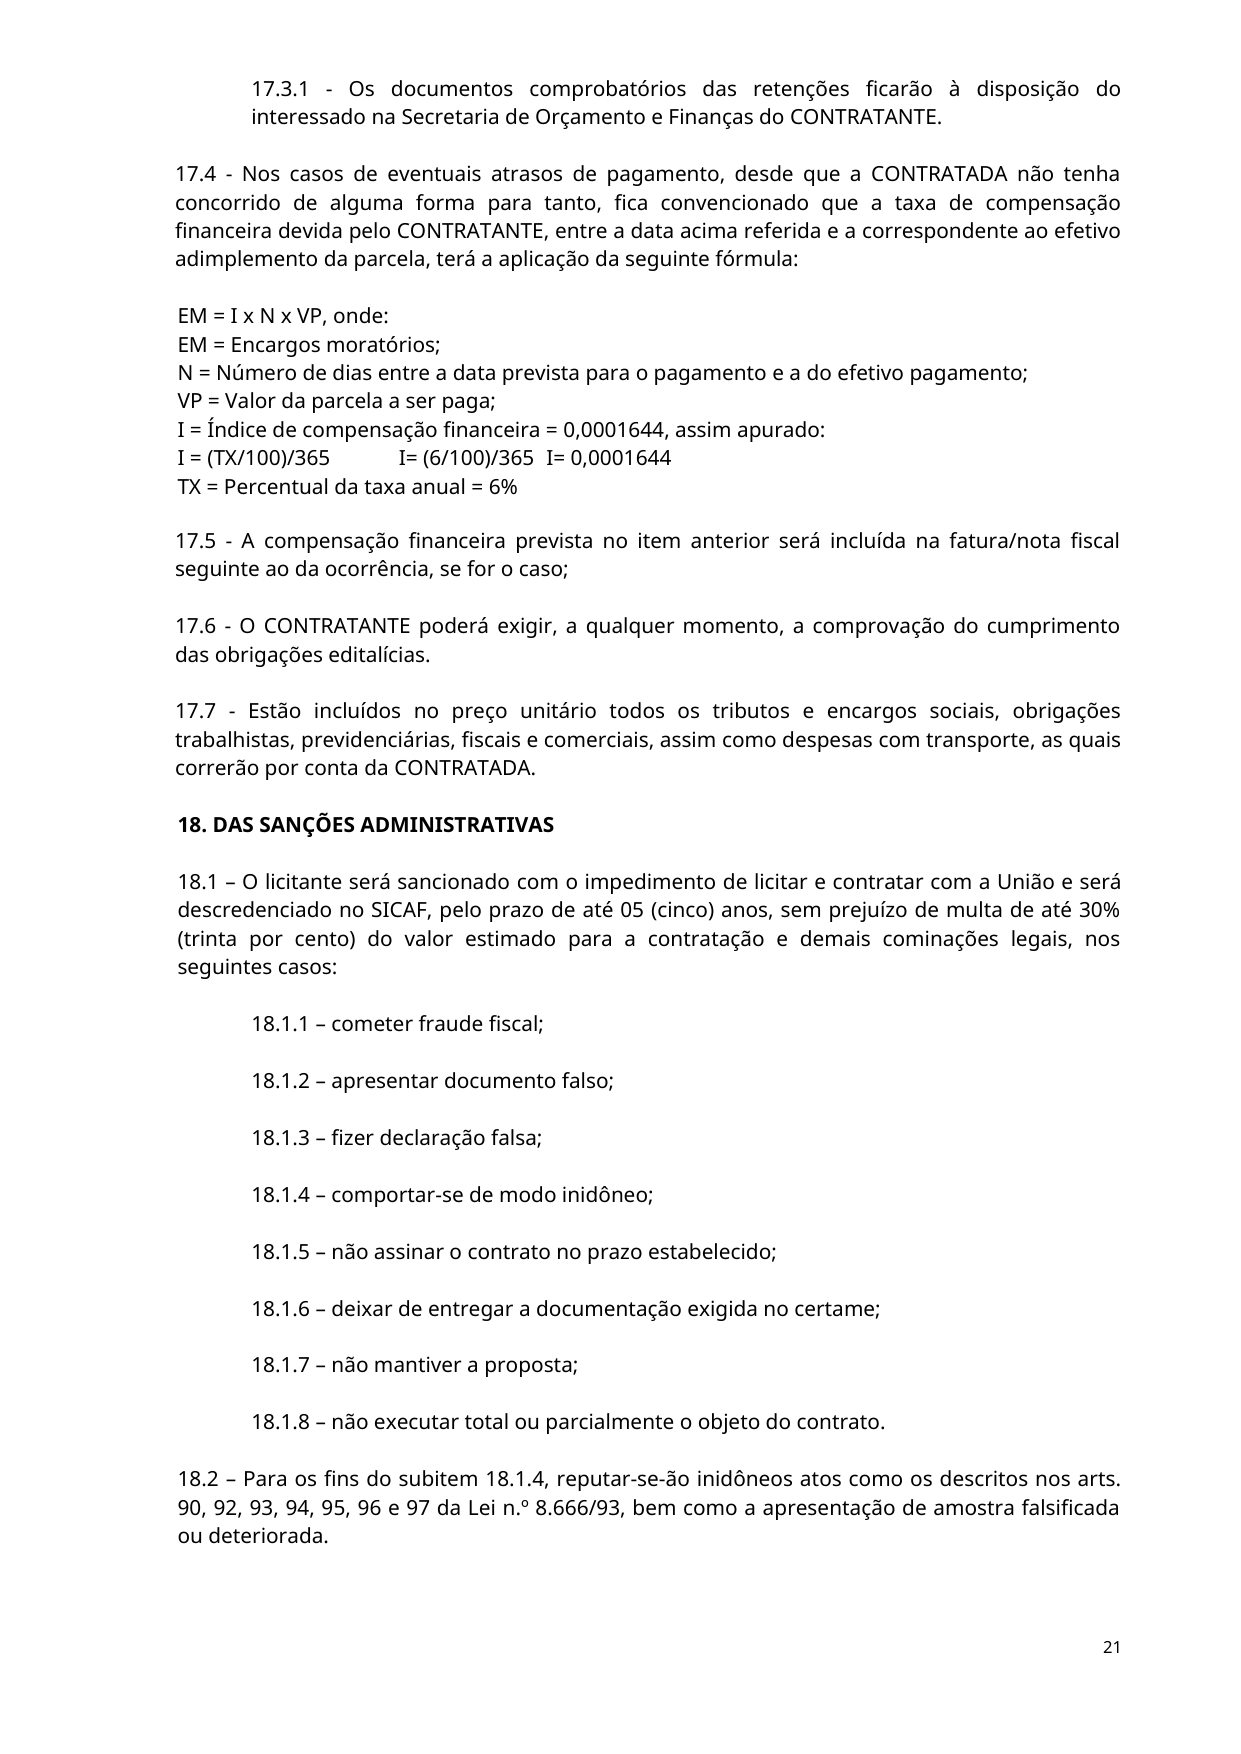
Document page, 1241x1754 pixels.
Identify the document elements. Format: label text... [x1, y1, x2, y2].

text I = (TX/100)/365 I= (6/100)/365 I= 0,0001644 [177, 443, 1122, 472]
text 18.1.4 – comportar-se de modo inidôneo; [251, 1180, 1122, 1208]
text 18.1.2 – apresentar documento falso; [251, 1066, 1122, 1095]
text VP = Valor da parcela a ser paga; [177, 387, 1122, 415]
text 18.1.8 – não executar total ou parcialmente o objeto do contrato. [251, 1407, 1122, 1436]
text 17.7 - Estão incluídos no preço unitário todos os tributos e encargos sociais, obrigações trabalhistas, previdenciárias, fiscais e comerciais, assim como despesas com transporte, as quais correrão por conta da CONTRATADA. [175, 697, 1122, 782]
text 17.3.1 - Os documentos comprobatórios das retenções ficarão à disposição do interessado na Secretaria de Orçamento e Finanças do CONTRATANTE. [251, 74, 1122, 131]
text 18.1.3 – fizer declaração falsa; [251, 1123, 1122, 1152]
text N = Número de dias entre a data prevista para o pagamento e a do efetivo pagamento; [177, 358, 1122, 387]
text 17.5 - A compensação financeira prevista no item anterior será incluída na fatura/nota fiscal seguinte ao da ocorrência, se for o caso; [175, 526, 1122, 583]
text 17.4 - Nos casos de eventuais atrasos de pagamento, desde que a CONTRATADA não tenha concorrido de alguma forma para tanto, fica convencionado que a taxa de compensação financeira devida pelo CONTRATANTE, entre a data acima referida e a correspondente ao efetivo adimplemento da parcela, terá a aplicação da seguinte fórmula: [175, 159, 1122, 273]
text 17.6 - O CONTRATANTE poderá exigir, a qualquer momento, a comprovação do cumprimento das obrigações editalícias. [175, 611, 1122, 668]
text 18. DAS SANÇÕES ADMINISTRATIVAS [177, 810, 1122, 839]
text 18.2 – Para os fins do subitem 18.1.4, reputar-se-ão inidôneos atos como os descritos nos arts. 90, 92, 93, 94, 95, 96 e 97 da Lei n.º 8.666/93, bem como a apresentação de amostra falsificada ou deteriorada. [177, 1464, 1122, 1550]
text 18.1.5 – não assinar o contrato no prazo estabelecido; [251, 1237, 1122, 1265]
text TX = Percentual da taxa anual = 6% [177, 472, 1122, 500]
text 18.1 – O licitante será sancionado com o impedimento de licitar e contratar com a União e será descredenciado no SICAF, pelo prazo de até 05 (cinco) anos, sem prejuízo de multa de até 30% (trinta por cento) do valor estimado para a contratação e demais cominações legais, nos seguintes casos: [177, 867, 1122, 981]
text 18.1.1 – cometer fraude fiscal; [251, 1009, 1122, 1038]
text EM = I x N x VP, onde: [177, 301, 1122, 330]
text I = Índice de compensação financeira = 0,0001644, assim apurado: [177, 415, 1122, 443]
text 18.1.6 – deixar de entregar a documentação exigida no certame; [251, 1294, 1122, 1322]
text 18.1.7 – não mantiver a proposta; [251, 1351, 1122, 1379]
text EM = Encargos moratórios; [177, 330, 1122, 358]
